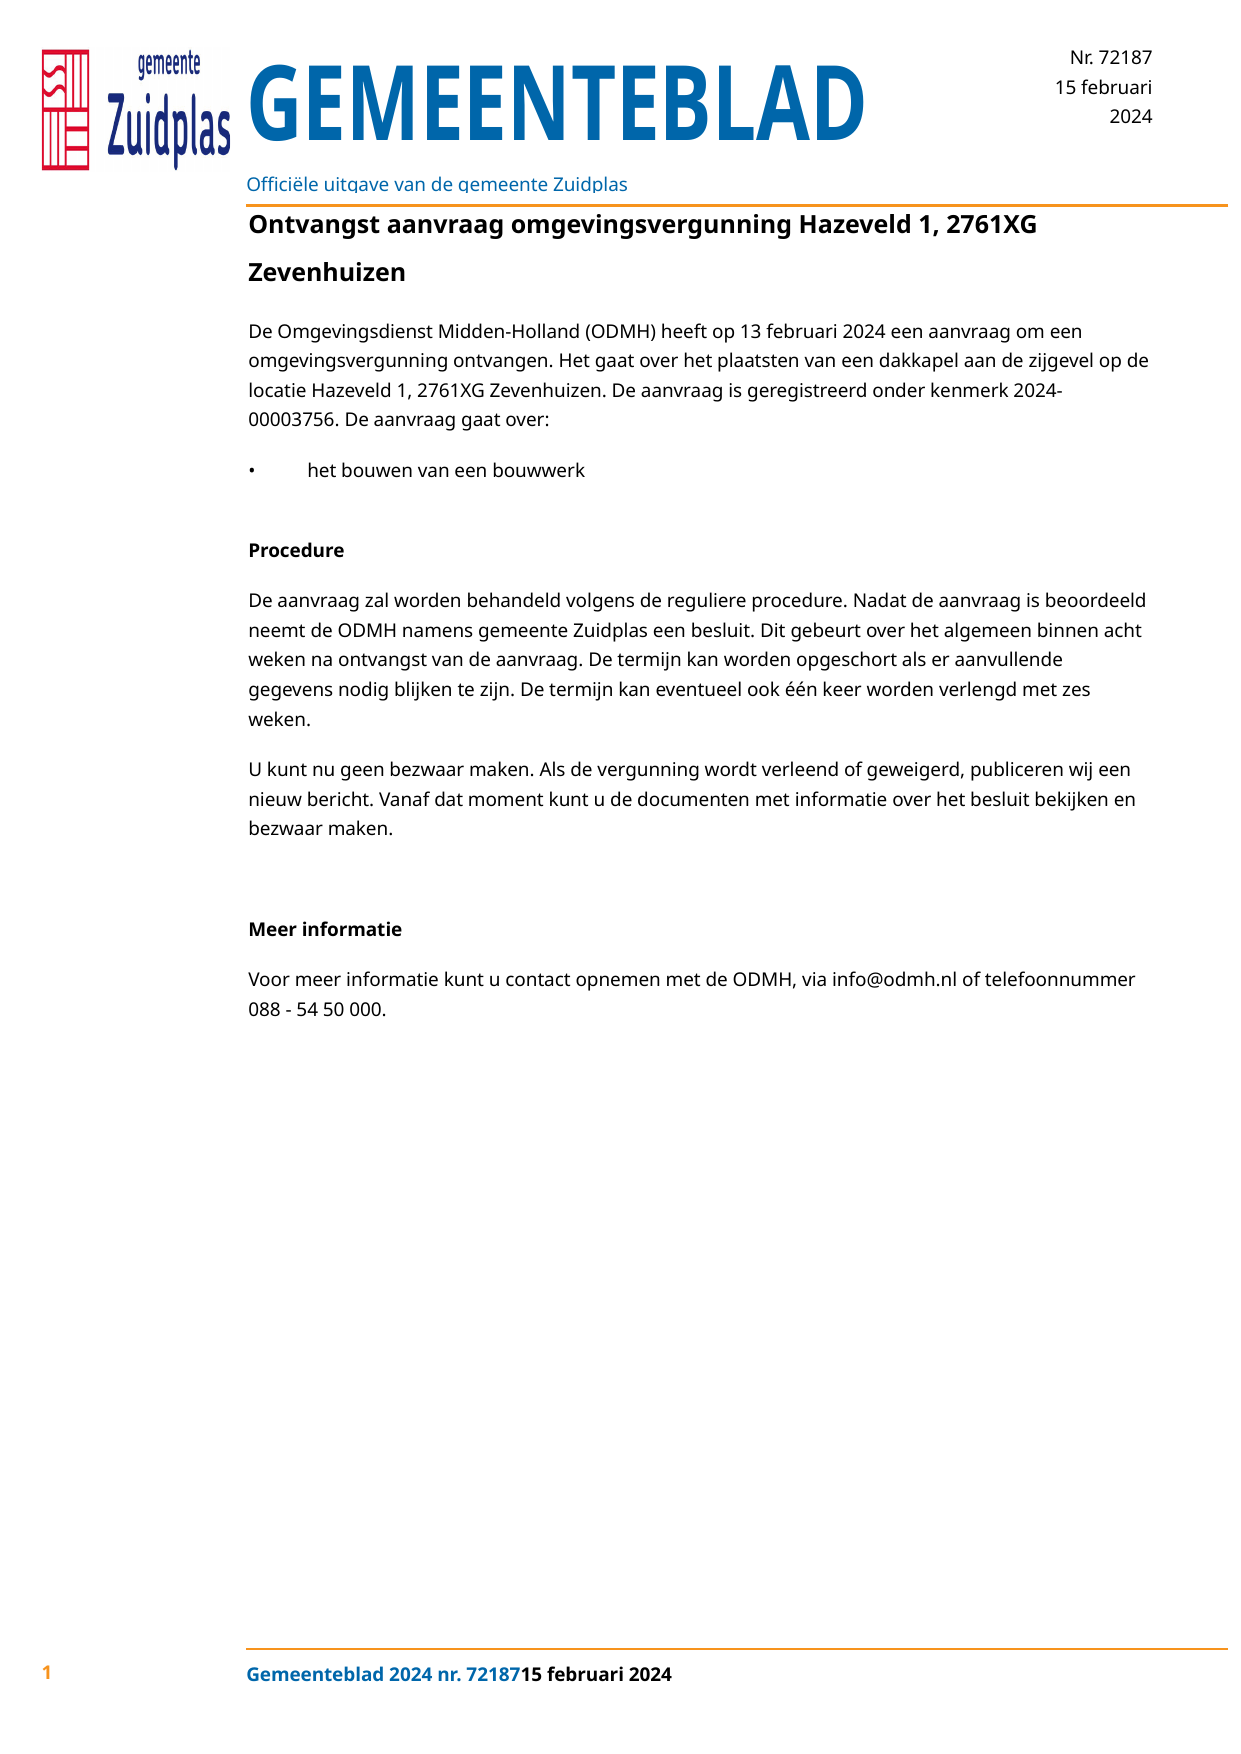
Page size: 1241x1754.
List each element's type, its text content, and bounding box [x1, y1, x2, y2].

text Ontvangst aanvraag omgevingsvergunning Hazeveld 1, 2761XG Zevenhuizen [248, 207, 1152, 288]
text De Omgevingsdienst Midden-Holland (ODMH) heeft op 13 februari 2024 een aanvraag om een omgevingsvergunning ontvangen. Het gaat over het plaatsten van een dakkapel aan de zijgevel op de locatie Hazeveld 1, 2761XG Zevenhuizen. De aanvraag is geregistreerd onder kenmerk 2024-00003756. De aanvraag gaat over: [248, 318, 1152, 432]
list het bouwen van een bouwwerk [248, 457, 1152, 483]
text Meer informatie [248, 916, 1152, 942]
text Procedure [248, 537, 1152, 563]
text De aanvraag zal worden behandeld volgens de reguliere procedure. Nadat de aanvraag is beoordeeld neemt de ODMH namens gemeente Zuidplas een besluit. Dit gebeurt over het algemeen binnen acht weken na ontvangst van de aanvraag. De termijn kan worden opgeschort als er aanvullende gegevens nodig blijken te zijn. De termijn kan eventueel ook één keer worden verlengd met zes weken. [248, 587, 1152, 732]
text U kunt nu geen bezwaar maken. Als de vergunning wordt verleend of geweigerd, publiceren wij een nieuw bericht. Vanaf dat moment kunt u de documenten met informatie over het besluit bekijken en bezwaar maken. [248, 756, 1152, 841]
picture [41, 47, 231, 172]
text Voor meer informatie kunt u contact opnemen met de ODMH, via info@odmh.nl of telefoonnummer 088 - 54 50 000. [248, 967, 1152, 1022]
